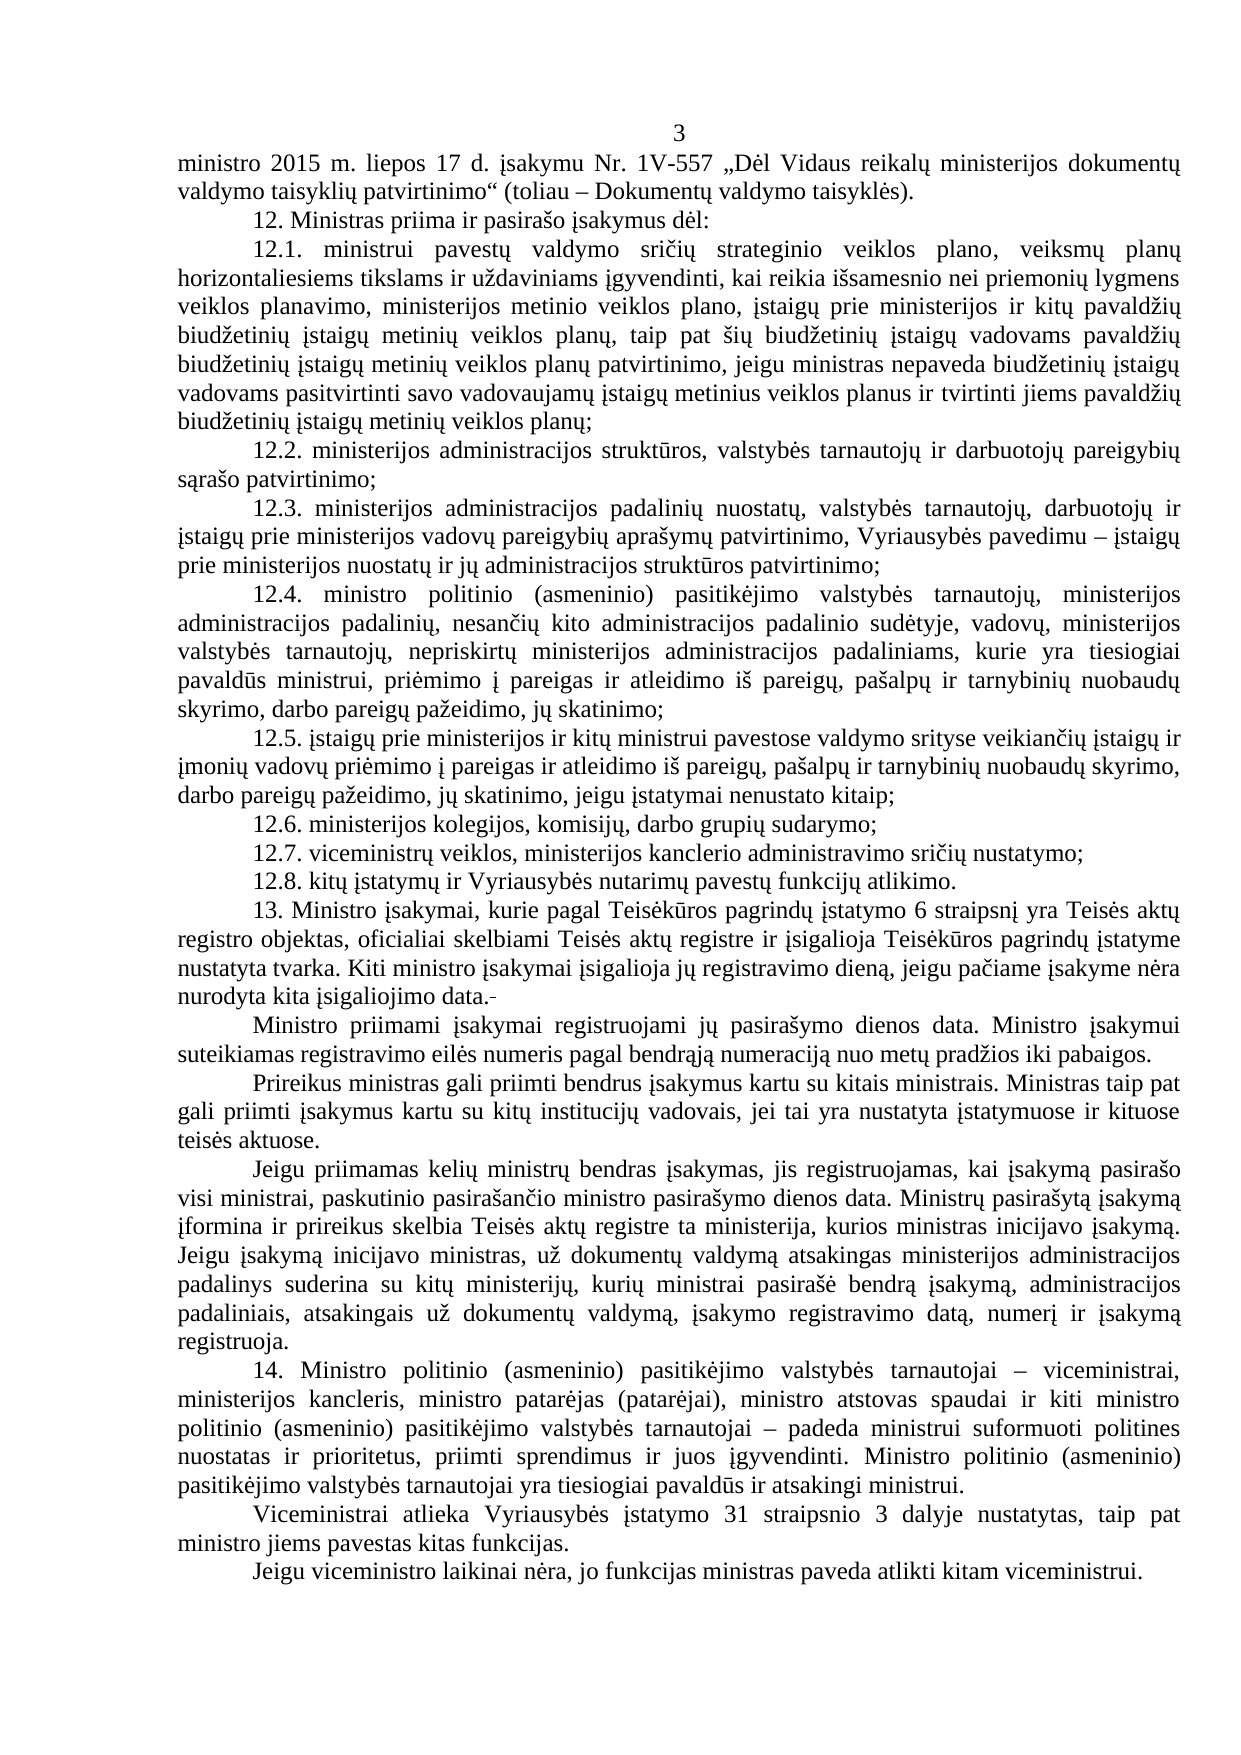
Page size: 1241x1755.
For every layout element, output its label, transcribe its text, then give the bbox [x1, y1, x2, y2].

text 12. Ministras priima ir pasirašo įsakymus dėl: [177, 205, 1181, 234]
text Prireikus ministras gali priimti bendrus įsakymus kartu su kitais ministrais. Ministras taip pat gali priimti įsakymus kartu su kitų institucijų vadovais, jei tai yra nustatyta įstatymuose ir kituose teisės aktuose. [177, 1068, 1181, 1154]
text ministro 2015 m. liepos 17 d. įsakymu Nr. 1V-557 „Dėl Vidaus reikalų ministerijos dokumentų valdymo taisyklių patvirtinimo“ (toliau – Dokumentų valdymo taisyklės). [177, 148, 1181, 205]
text Ministro priimami įsakymai registruojami jų pasirašymo dienos data. Ministro įsakymui suteikiamas registravimo eilės numeris pagal bendrąją numeraciją nuo metų pradžios iki pabaigos. [177, 1010, 1181, 1068]
text Jeigu priimamas kelių ministrų bendras įsakymas, jis registruojamas, kai įsakymą pasirašo visi ministrai, paskutinio pasirašančio ministro pasirašymo dienos data. Ministrų pasirašytą įsakymą įformina ir prireikus skelbia Teisės aktų registre ta ministerija, kurios ministras inicijavo įsakymą. Jeigu įsakymą inicijavo ministras, už dokumentų valdymą atsakingas ministerijos administracijos padalinys suderina su kitų ministerijų, kurių ministrai pasirašė bendrą įsakymą, administracijos padaliniais, atsakingais už dokumentų valdymą, įsakymo registravimo datą, numerį ir įsakymą registruoja. [177, 1154, 1181, 1355]
text 12.2. ministerijos administracijos struktūros, valstybės tarnautojų ir darbuotojų pareigybių sąrašo patvirtinimo; [177, 435, 1181, 493]
text 13. Ministro įsakymai, kurie pagal Teisėkūros pagrindų įstatymo 6 straipsnį yra Teisės aktų registro objektas, oficialiai skelbiami Teisės aktų registre ir įsigalioja Teisėkūros pagrindų įstatyme nustatyta tvarka. Kiti ministro įsakymai įsigalioja jų registravimo dieną, jeigu pačiame įsakyme nėra nurodyta kita įsigaliojimo data. [177, 895, 1181, 1010]
text 12.7. viceministrų veiklos, ministerijos kanclerio administravimo sričių nustatymo; [177, 838, 1181, 866]
text Jeigu viceministro laikinai nėra, jo funkcijas ministras paveda atlikti kitam viceministrui. [177, 1556, 1181, 1585]
text Viceministrai atlieka Vyriausybės įstatymo 31 straipsnio 3 dalyje nustatytas, taip pat ministro jiems pavestas kitas funkcijas. [177, 1499, 1181, 1556]
text 14. Ministro politinio (asmeninio) pasitikėjimo valstybės tarnautojai – viceministrai, ministerijos kancleris, ministro patarėjas (patarėjai), ministro atstovas spaudai ir kiti ministro politinio (asmeninio) pasitikėjimo valstybės tarnautojai – padeda ministrui suformuoti politines nuostatas ir prioritetus, priimti sprendimus ir juos įgyvendinti. Ministro politinio (asmeninio) pasitikėjimo valstybės tarnautojai yra tiesiogiai pavaldūs ir atsakingi ministrui. [177, 1355, 1181, 1499]
text 12.6. ministerijos kolegijos, komisijų, darbo grupių sudarymo; [177, 809, 1181, 838]
text 12.1. ministrui pavestų valdymo sričių strateginio veiklos plano, veiksmų planų horizontaliesiems tikslams ir uždaviniams įgyvendinti, kai reikia išsamesnio nei priemonių lygmens veiklos planavimo, ministerijos metinio veiklos plano, įstaigų prie ministerijos ir kitų pavaldžių biudžetinių įstaigų metinių veiklos planų, taip pat šių biudžetinių įstaigų vadovams pavaldžių biudžetinių įstaigų metinių veiklos planų patvirtinimo, jeigu ministras nepaveda biudžetinių įstaigų vadovams pasitvirtinti savo vadovaujamų įstaigų metinius veiklos planus ir tvirtinti jiems pavaldžių biudžetinių įstaigų metinių veiklos planų; [177, 234, 1181, 435]
text 12.8. kitų įstatymų ir Vyriausybės nutarimų pavestų funkcijų atlikimo. [177, 866, 1181, 895]
text 12.3. ministerijos administracijos padalinių nuostatų, valstybės tarnautojų, darbuotojų ir įstaigų prie ministerijos vadovų pareigybių aprašymų patvirtinimo, Vyriausybės pavedimu – įstaigų prie ministerijos nuostatų ir jų administracijos struktūros patvirtinimo; [177, 493, 1181, 579]
text 12.5. įstaigų prie ministerijos ir kitų ministrui pavestose valdymo srityse veikiančių įstaigų ir įmonių vadovų priėmimo į pareigas ir atleidimo iš pareigų, pašalpų ir tarnybinių nuobaudų skyrimo, darbo pareigų pažeidimo, jų skatinimo, jeigu įstatymai nenustato kitaip; [177, 723, 1181, 809]
text 12.4. ministro politinio (asmeninio) pasitikėjimo valstybės tarnautojų, ministerijos administracijos padalinių, nesančių kito administracijos padalinio sudėtyje, vadovų, ministerijos valstybės tarnautojų, nepriskirtų ministerijos administracijos padaliniams, kurie yra tiesiogiai pavaldūs ministrui, priėmimo į pareigas ir atleidimo iš pareigų, pašalpų ir tarnybinių nuobaudų skyrimo, darbo pareigų pažeidimo, jų skatinimo; [177, 579, 1181, 723]
